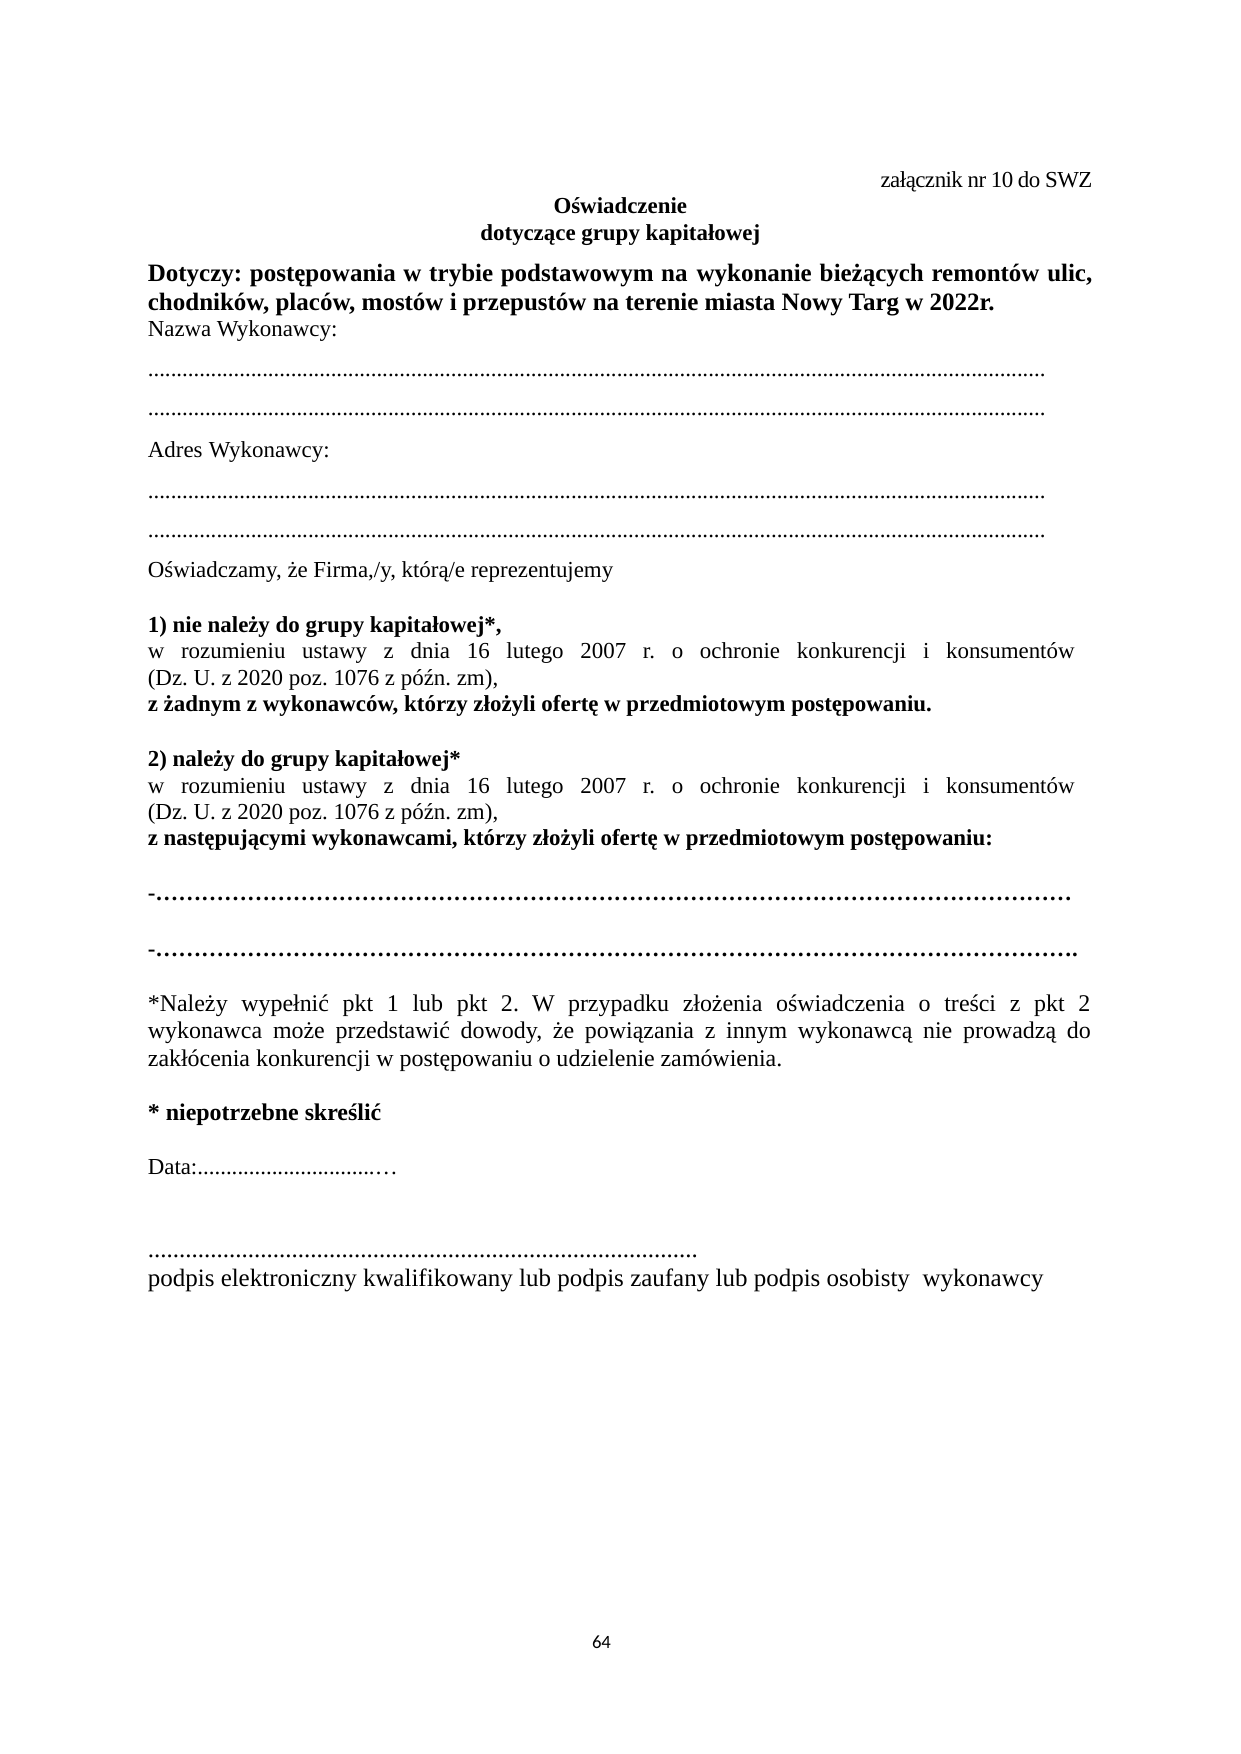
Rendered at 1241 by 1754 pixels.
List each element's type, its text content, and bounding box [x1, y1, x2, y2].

text Dotyczy: postępowania w trybie podstawowym na wykonanie bieżących remontów ulic, chodników, placów, mostów i przepustów na terenie miasta Nowy Targ w 2022r. [148, 258, 1093, 316]
text ........................................................................................ [148, 1234, 1093, 1263]
text 2) należy do grupy kapitałowej* [148, 745, 1093, 772]
text 1) nie należy do grupy kapitałowej*, [148, 611, 1093, 637]
text -…………………………………………………………………………………………………………. [148, 934, 1093, 961]
text ............................................................................................................................................................. [148, 355, 1093, 381]
text ............................................................................................................................................................. [148, 394, 1093, 421]
text ............................................................................................................................................................. [148, 517, 1093, 543]
text *Należy wypełnić pkt 1 lub pkt 2. W przypadku złożenia oświadczenia o treści z pkt 2 wykonawca może przedstawić dowody, że powiązania z innym wykonawcą nie prowadzą do zakłócenia konkurencji w postępowaniu o udzielenie zamówienia. [148, 988, 1093, 1071]
text z następującymi wykonawcami, którzy złożyli ofertę w przedmiotowym postępowaniu: [148, 824, 1093, 851]
text Oświadczamy, że Firma,/y, którą/e reprezentujemy [148, 556, 1093, 582]
text dotyczące grupy kapitałowej [148, 218, 1093, 245]
text załącznik nr 10 do SWZ [148, 166, 1093, 192]
text * niepotrzebne skreślić [148, 1098, 1093, 1125]
text Oświadczenie [148, 192, 1093, 218]
text z żadnym z wykonawców, którzy złożyli ofertę w przedmiotowym postępowaniu. [148, 690, 1093, 717]
text podpis elektroniczny kwalifikowany lub podpis zaufany lub podpis osobisty wykonawcy [148, 1263, 1093, 1292]
text Adres Wykonawcy: [148, 434, 1093, 463]
text w rozumieniu ustawy z dnia 16 lutego 2007 r. o ochronie konkurencji i konsumentów (Dz. U. z 2020 poz. 1076 z późn. zm), [148, 637, 1093, 690]
text Nazwa Wykonawcy: [148, 316, 1093, 342]
text -………………………………………………………………………………………………………… [148, 879, 1093, 906]
text w rozumieniu ustawy z dnia 16 lutego 2007 r. o ochronie konkurencji i konsumentów (Dz. U. z 2020 poz. 1076 z późn. zm), [148, 772, 1093, 824]
text ............................................................................................................................................................. [148, 477, 1093, 503]
text Data:...............................… [148, 1153, 1093, 1179]
